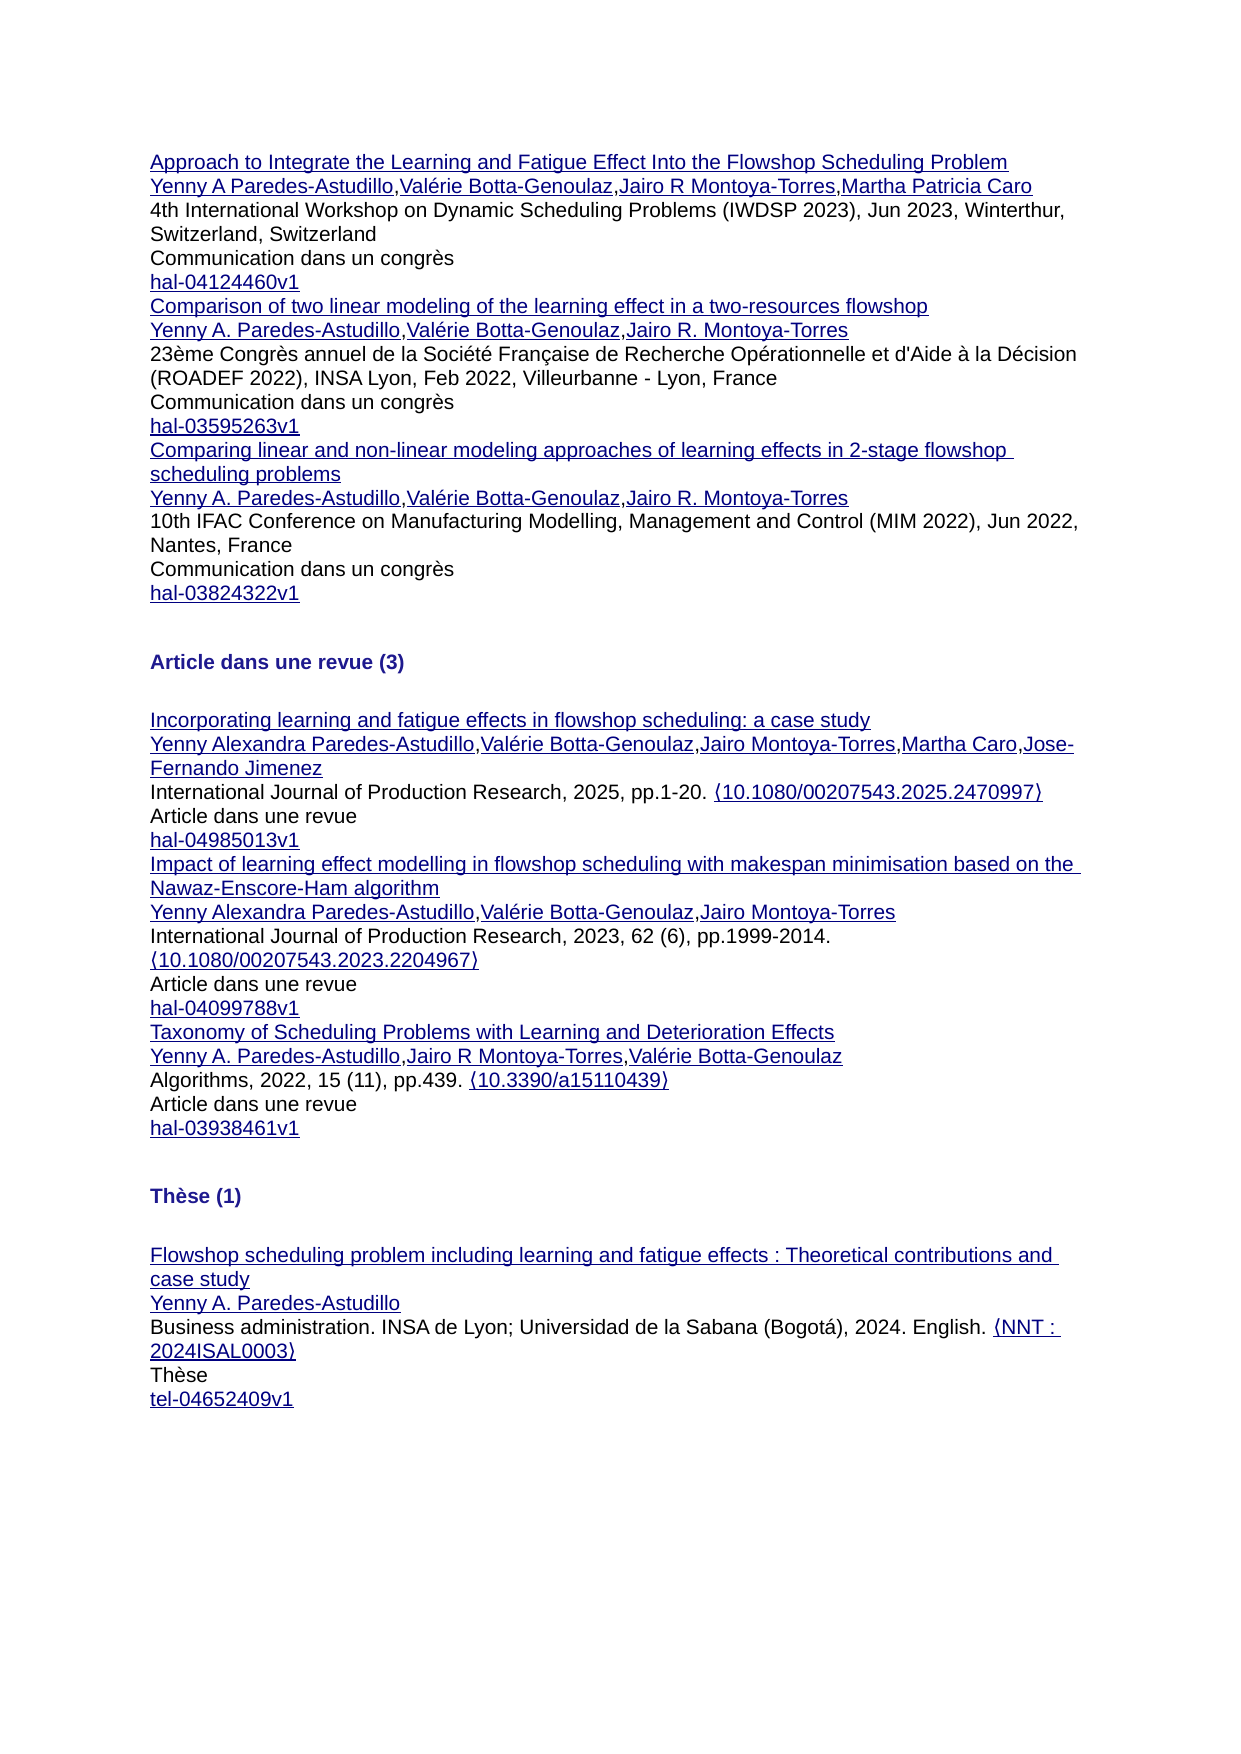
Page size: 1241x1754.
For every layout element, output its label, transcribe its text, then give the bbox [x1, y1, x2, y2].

table_cell Comparison of two linear modeling of the learning effect in a two-resources flowshop Yenny A. Paredes-Astudillo,Valérie Botta-Genoulaz,Jairo R. Montoya-Torres 23ème Congrès annuel de la Société Française de Recherche Opérationnelle et d'Aide à la Décision (ROADEF 2022), INSA Lyon, Feb 2022, Villeurbanne - Lyon, France Communication dans un congrès hal-03595263v1 [150, 294, 1090, 437]
subtitle Thèse (1) [150, 1184, 1090, 1208]
table_cell Taxonomy of Scheduling Problems with Learning and Deterioration Effects Yenny A. Paredes-Astudillo,Jairo R Montoya-Torres,Valérie Botta-Genoulaz Algorithms, 2022, 15 (11), pp.439. ⟨10.3390/a15110439⟩ Article dans une revue hal-03938461v1 [150, 1020, 1090, 1139]
table_header Flowshop scheduling problem including learning and fatigue effects : Theoretical contributions and case study Yenny A. Paredes-Astudillo Business administration. INSA de Lyon; Universidad de la Sabana (Bogotá), 2024. English. ⟨NNT : 2024ISAL0003⟩ Thèse tel-04652409v1 [150, 1243, 1090, 1410]
table_cell Impact of learning effect modelling in flowshop scheduling with makespan minimisation based on the Nawaz-Enscore-Ham algorithm Yenny Alexandra Paredes-Astudillo,Valérie Botta-Genoulaz,Jairo Montoya-Torres International Journal of Production Research, 2023, 62 (6), pp.1999-2014. ⟨10.1080/00207543.2023.2204967⟩ Article dans une revue hal-04099788v1 [150, 852, 1090, 1020]
table_cell Comparing linear and non-linear modeling approaches of learning effects in 2-stage flowshop scheduling problems Yenny A. Paredes-Astudillo,Valérie Botta-Genoulaz,Jairo R. Montoya-Torres 10th IFAC Conference on Manufacturing Modelling, Management and Control (MIM 2022), Jun 2022, Nantes, France Communication dans un congrès hal-03824322v1 [150, 438, 1090, 605]
subtitle Article dans une revue (3) [150, 650, 1090, 674]
table_header Incorporating learning and fatigue effects in flowshop scheduling: a case study Yenny Alexandra Paredes-Astudillo,Valérie Botta-Genoulaz,Jairo Montoya-Torres,Martha Caro,Jose-Fernando Jimenez International Journal of Production Research, 2025, pp.1-20. ⟨10.1080/00207543.2025.2470997⟩ Article dans une revue hal-04985013v1 [150, 708, 1090, 852]
table_cell Approach to Integrate the Learning and Fatigue Effect Into the Flowshop Scheduling Problem Yenny A Paredes-Astudillo,Valérie Botta-Genoulaz,Jairo R Montoya-Torres,Martha Patricia Caro 4th International Workshop on Dynamic Scheduling Problems (IWDSP 2023), Jun 2023, Winterthur, Switzerland, Switzerland Communication dans un congrès hal-04124460v1 [150, 150, 1090, 294]
